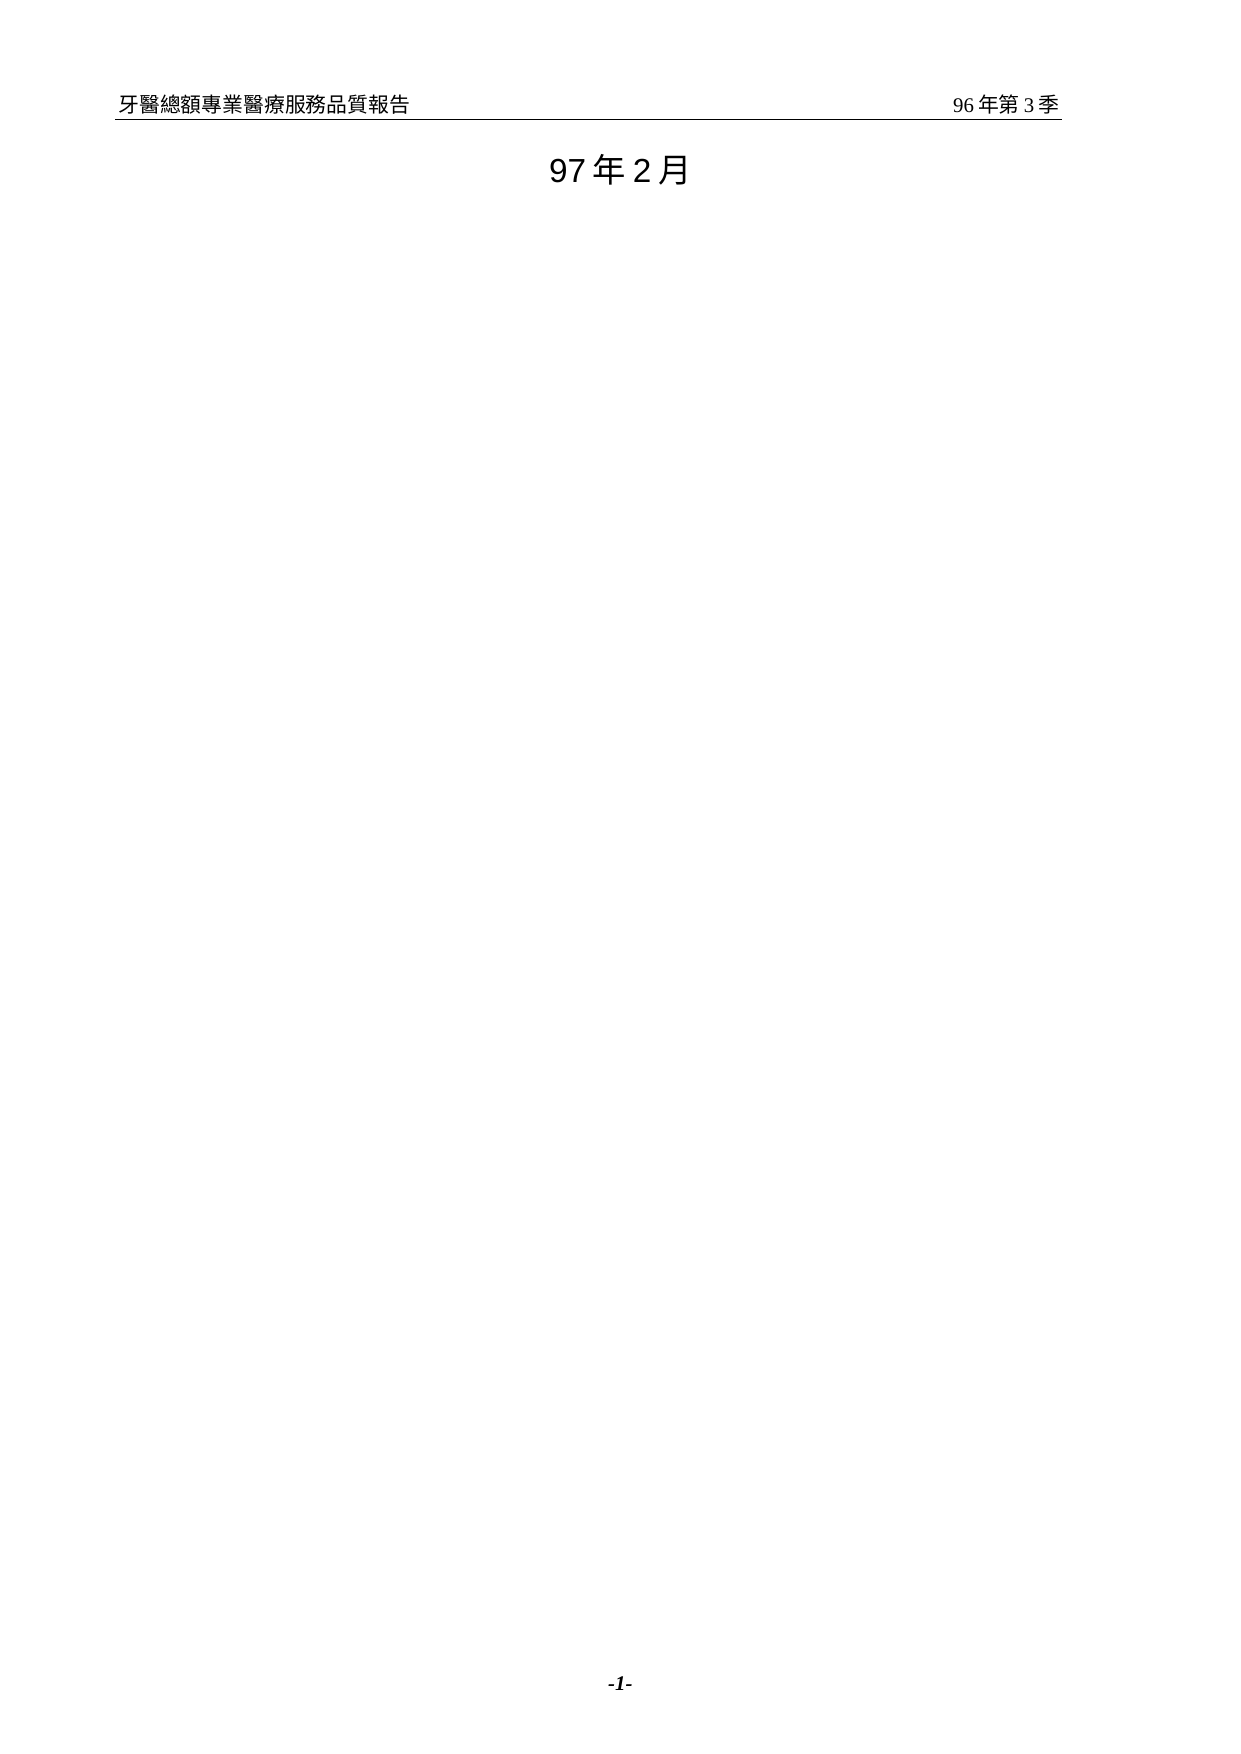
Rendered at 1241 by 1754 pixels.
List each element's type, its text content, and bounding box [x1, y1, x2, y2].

text 97年2月 [118, 144, 1122, 192]
